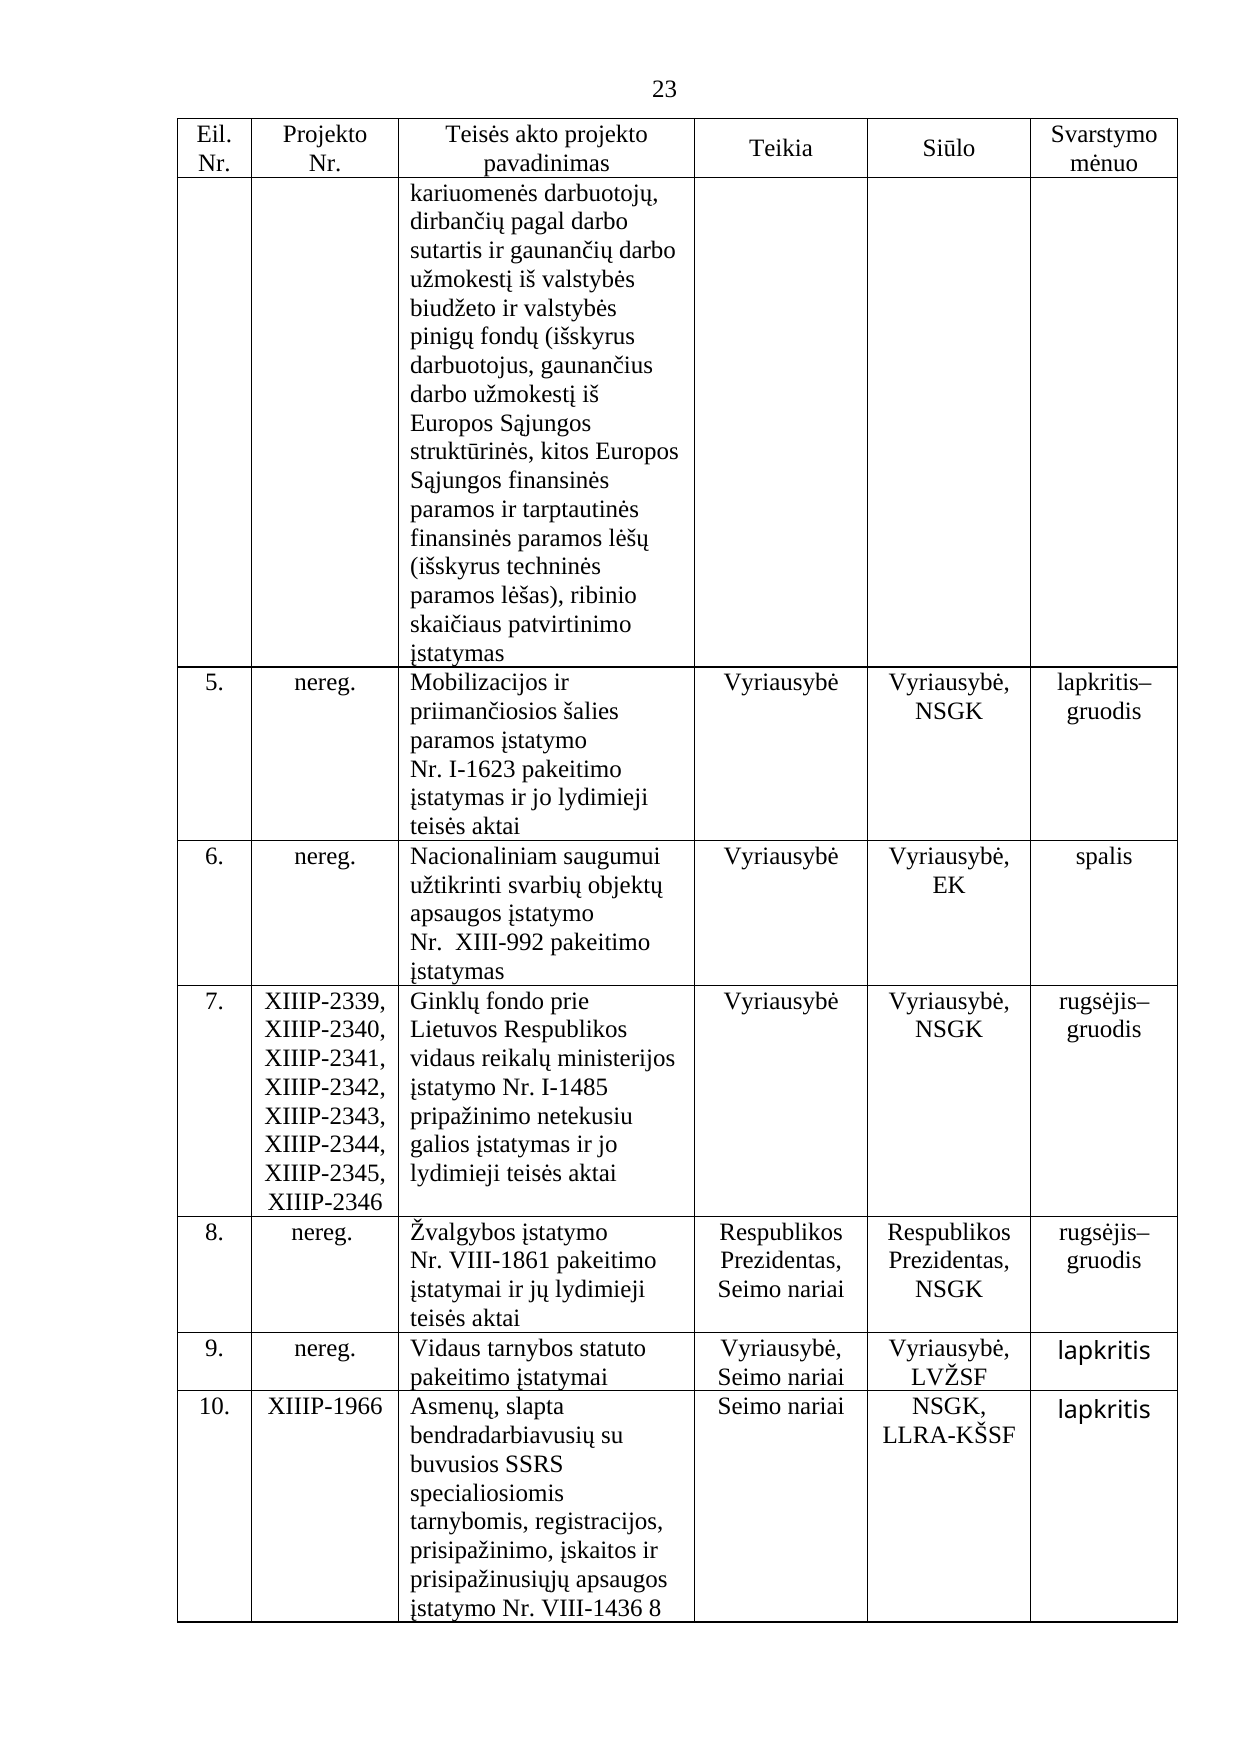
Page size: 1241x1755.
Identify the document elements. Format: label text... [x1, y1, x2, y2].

table_cell NSGK, LLRA-KŠSF [868, 1391, 1030, 1621]
table_header Eil. Nr. [178, 119, 251, 177]
table_cell [868, 178, 1030, 666]
table_cell nereg. [252, 1333, 398, 1390]
table_cell lapkritis [1031, 1333, 1177, 1390]
table_header Teikia [695, 119, 867, 177]
table_cell Respublikos Prezidentas, NSGK [868, 1217, 1030, 1332]
table_cell 10. [178, 1391, 251, 1621]
table_cell XIIIP-1966 [252, 1391, 398, 1621]
table_cell Vyriausybė, Seimo nariai [695, 1333, 867, 1390]
table_cell Mobilizacijos ir priimančiosios šalies paramos įstatymo Nr. I-1623 pakeitimo įstatymas ir jo lydimieji teisės aktai [399, 668, 694, 840]
table_cell Žvalgybos įstatymo Nr. VIII-1861 pakeitimo įstatymai ir jų lydimieji teisės aktai [399, 1217, 694, 1332]
table_cell Vidaus tarnybos statuto pakeitimo įstatymai [399, 1333, 694, 1390]
table_cell Vyriausybė [695, 986, 867, 1216]
table_header Svarstymo mėnuo [1031, 119, 1177, 177]
table_cell [1031, 178, 1177, 666]
table_cell Ginklų fondo prie Lietuvos Respublikos vidaus reikalų ministerijos įstatymo Nr. I-1485 pripažinimo netekusiu galios įstatymas ir jo lydimieji teisės aktai [399, 986, 694, 1216]
table_cell Asmenų, slapta bendradarbiavusių su buvusios SSRS specialiosiomis tarnybomis, registracijos, prisipažinimo, įskaitos ir prisipažinusiųjų apsaugos įstatymo Nr. VIII-1436 8 [399, 1391, 694, 1621]
table_cell 7. [178, 986, 251, 1216]
table_header Teisės akto projekto pavadinimas [399, 119, 694, 177]
table_cell Vyriausybė, NSGK [868, 986, 1030, 1216]
table_cell Vyriausybė, NSGK [868, 668, 1030, 840]
table_cell Respublikos Prezidentas, Seimo nariai [695, 1217, 867, 1332]
table_cell [178, 178, 251, 666]
table_cell lapkritis–gruodis [1031, 668, 1177, 840]
table_header Siūlo [868, 119, 1030, 177]
table_cell Seimo nariai [695, 1391, 867, 1621]
table_cell [695, 178, 867, 666]
table_cell rugsėjis–gruodis [1031, 986, 1177, 1216]
table_cell nereg. [252, 841, 398, 985]
table_cell [252, 178, 398, 666]
table_cell nereg. [252, 668, 398, 840]
table_cell 8. [178, 1217, 251, 1332]
table_cell nereg. [252, 1217, 398, 1332]
table_cell XIIIP-2339, XIIIP-2340, XIIIP-2341, XIIIP-2342, XIIIP-2343, XIIIP-2344, XIIIP-2345, XIIIP-2346 [252, 986, 398, 1216]
table_cell Vyriausybė, EK [868, 841, 1030, 985]
table_cell lapkritis [1031, 1391, 1177, 1621]
table_cell spalis [1031, 841, 1177, 985]
table_cell Nacionaliniam saugumui užtikrinti svarbių objektų apsaugos įstatymo Nr. XIII-992 pakeitimo įstatymas [399, 841, 694, 985]
table_cell Vyriausybė [695, 841, 867, 985]
table_cell Vyriausybė, LVŽSF [868, 1333, 1030, 1390]
table_cell kariuomenės darbuotojų, dirbančių pagal darbo sutartis ir gaunančių darbo užmokestį iš valstybės biudžeto ir valstybės pinigų fondų (išskyrus darbuotojus, gaunančius darbo užmokestį iš Europos Sąjungos struktūrinės, kitos Europos Sąjungos finansinės paramos ir tarptautinės finansinės paramos lėšų (išskyrus techninės paramos lėšas), ribinio skaičiaus patvirtinimo įstatymas [399, 178, 694, 666]
table_cell rugsėjis–gruodis [1031, 1217, 1177, 1332]
table_cell 5. [178, 668, 251, 840]
table_cell 9. [178, 1333, 251, 1390]
table_cell Vyriausybė [695, 668, 867, 840]
table_cell 6. [178, 841, 251, 985]
table_header Projekto Nr. [252, 119, 398, 177]
